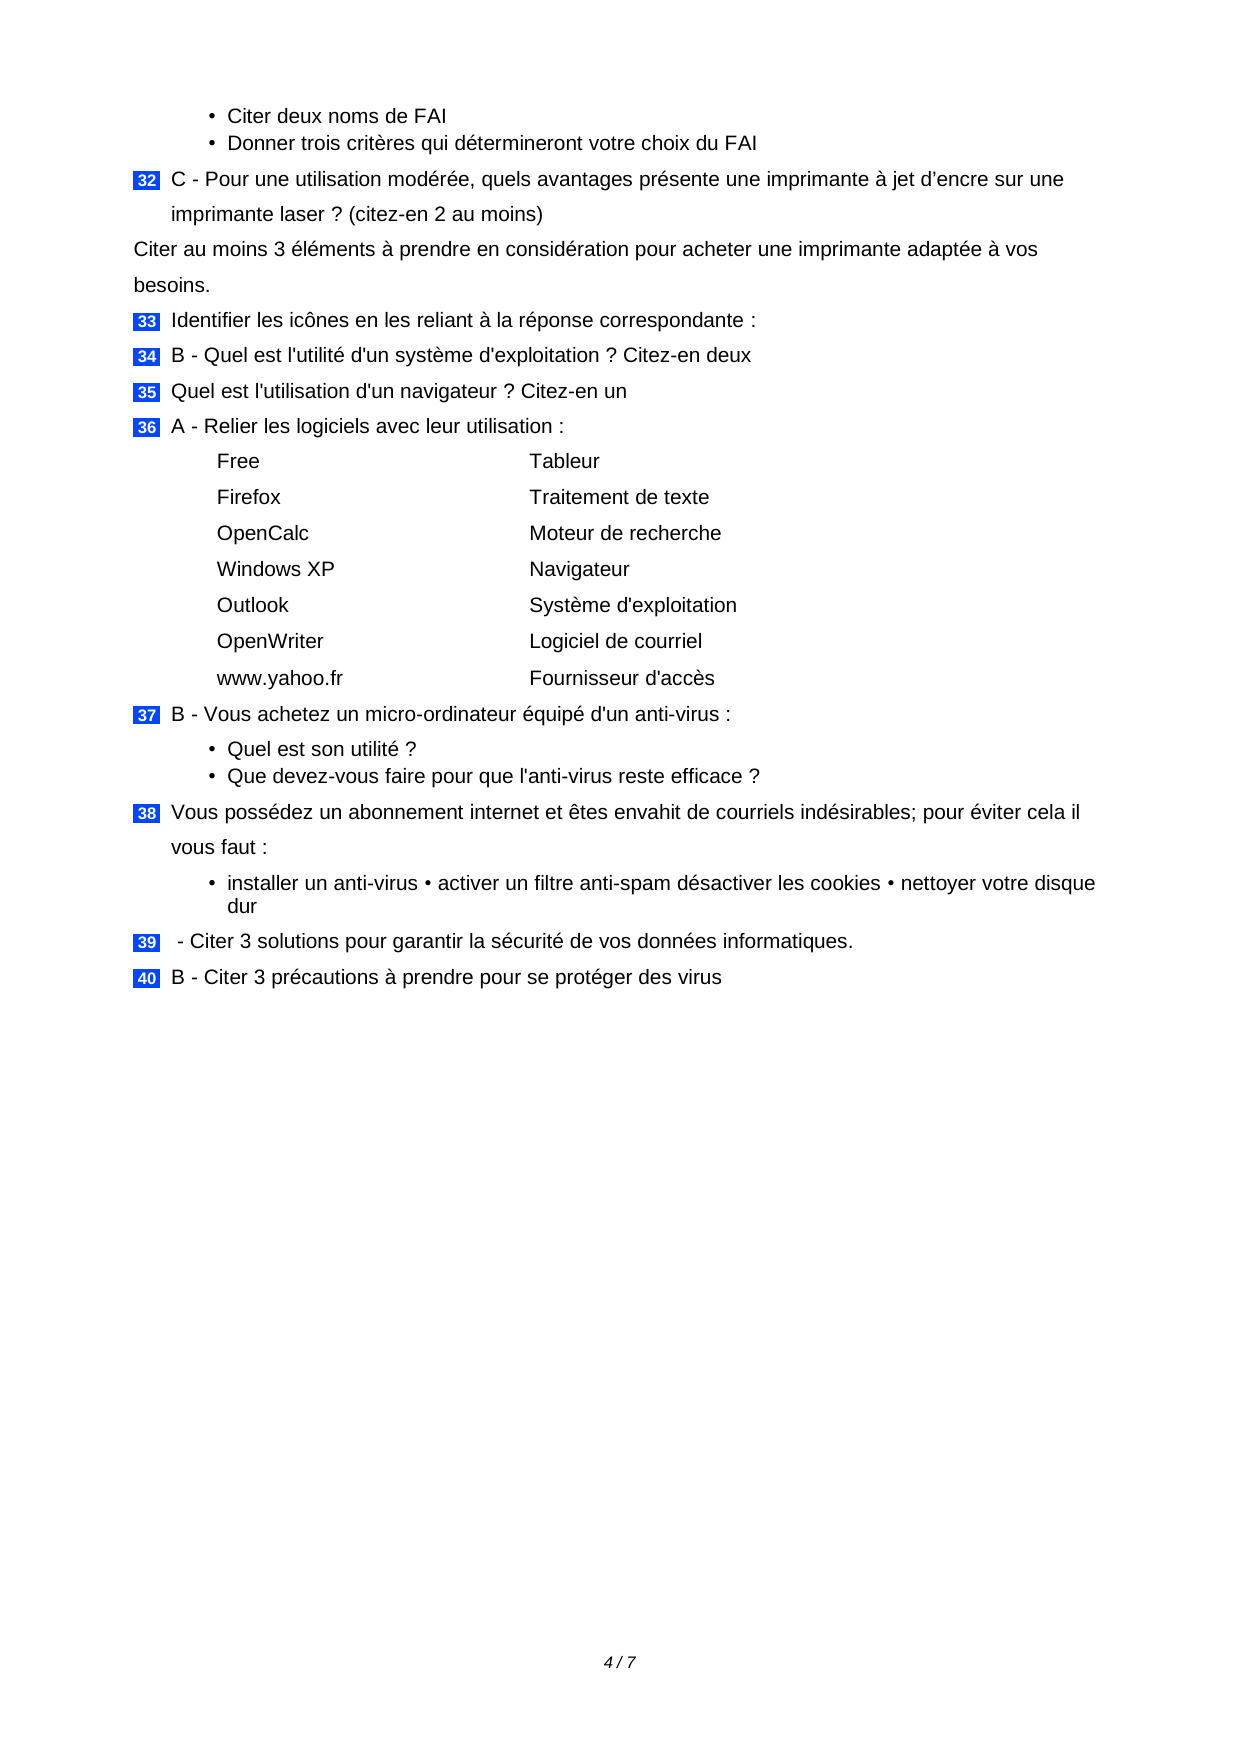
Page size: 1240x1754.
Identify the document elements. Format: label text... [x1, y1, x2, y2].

list C - Pour une utilisation modérée, quels avantages présente une imprimante à jet d’encre sur une imprimante laser ? (citez-en 2 au moins) [133, 167, 1107, 226]
list Quel est l'utilisation d'un navigateur ? Citez-en un [133, 379, 1107, 403]
list Identifier les icônes en les reliant à la réponse correspondante : [133, 308, 1107, 332]
list B - Vous achetez un micro-ordinateur équipé d'un anti-virus : [133, 702, 1107, 726]
list B - Quel est l'utilité d'un système d'exploitation ? Citez-en deux [133, 344, 1107, 367]
list Vous possédez un abonnement internet et êtes envahit de courriels indésirables; pour éviter cela il vous faut : [133, 800, 1107, 859]
list www.yahoo.fr Fournisseur d'accès [217, 666, 1107, 689]
list Donner trois critères qui détermineront votre choix du FAI [171, 132, 1107, 155]
list Windows XP Navigateur [217, 558, 1107, 581]
list - Citer 3 solutions pour garantir la sécurité de vos données informatiques. [133, 930, 1107, 953]
list installer un anti-virus  activer un filtre anti-spam désactiver les cookies  nettoyer votre disque dur [171, 871, 1107, 918]
list B - Citer 3 précautions à prendre pour se protéger des virus [133, 965, 1107, 989]
list Que devez-vous faire pour que l'anti-virus reste efficace ? [171, 765, 1107, 788]
list Firefox Traitement de texte [217, 486, 1107, 509]
text Citer au moins 3 éléments à prendre en considération pour acheter une imprimante adaptée à vos besoins. [133, 238, 1107, 297]
list Quel est son utilité ? [171, 737, 1107, 761]
list Outlook Système d'exploitation [217, 594, 1107, 617]
list OpenCalc Moteur de recherche [217, 522, 1107, 545]
list Citer deux noms de FAI [171, 104, 1107, 128]
list Free Tableur [217, 450, 1107, 473]
list OpenWriter Logiciel de courriel [217, 630, 1107, 653]
list A - Relier les logiciels avec leur utilisation : [133, 414, 1107, 438]
